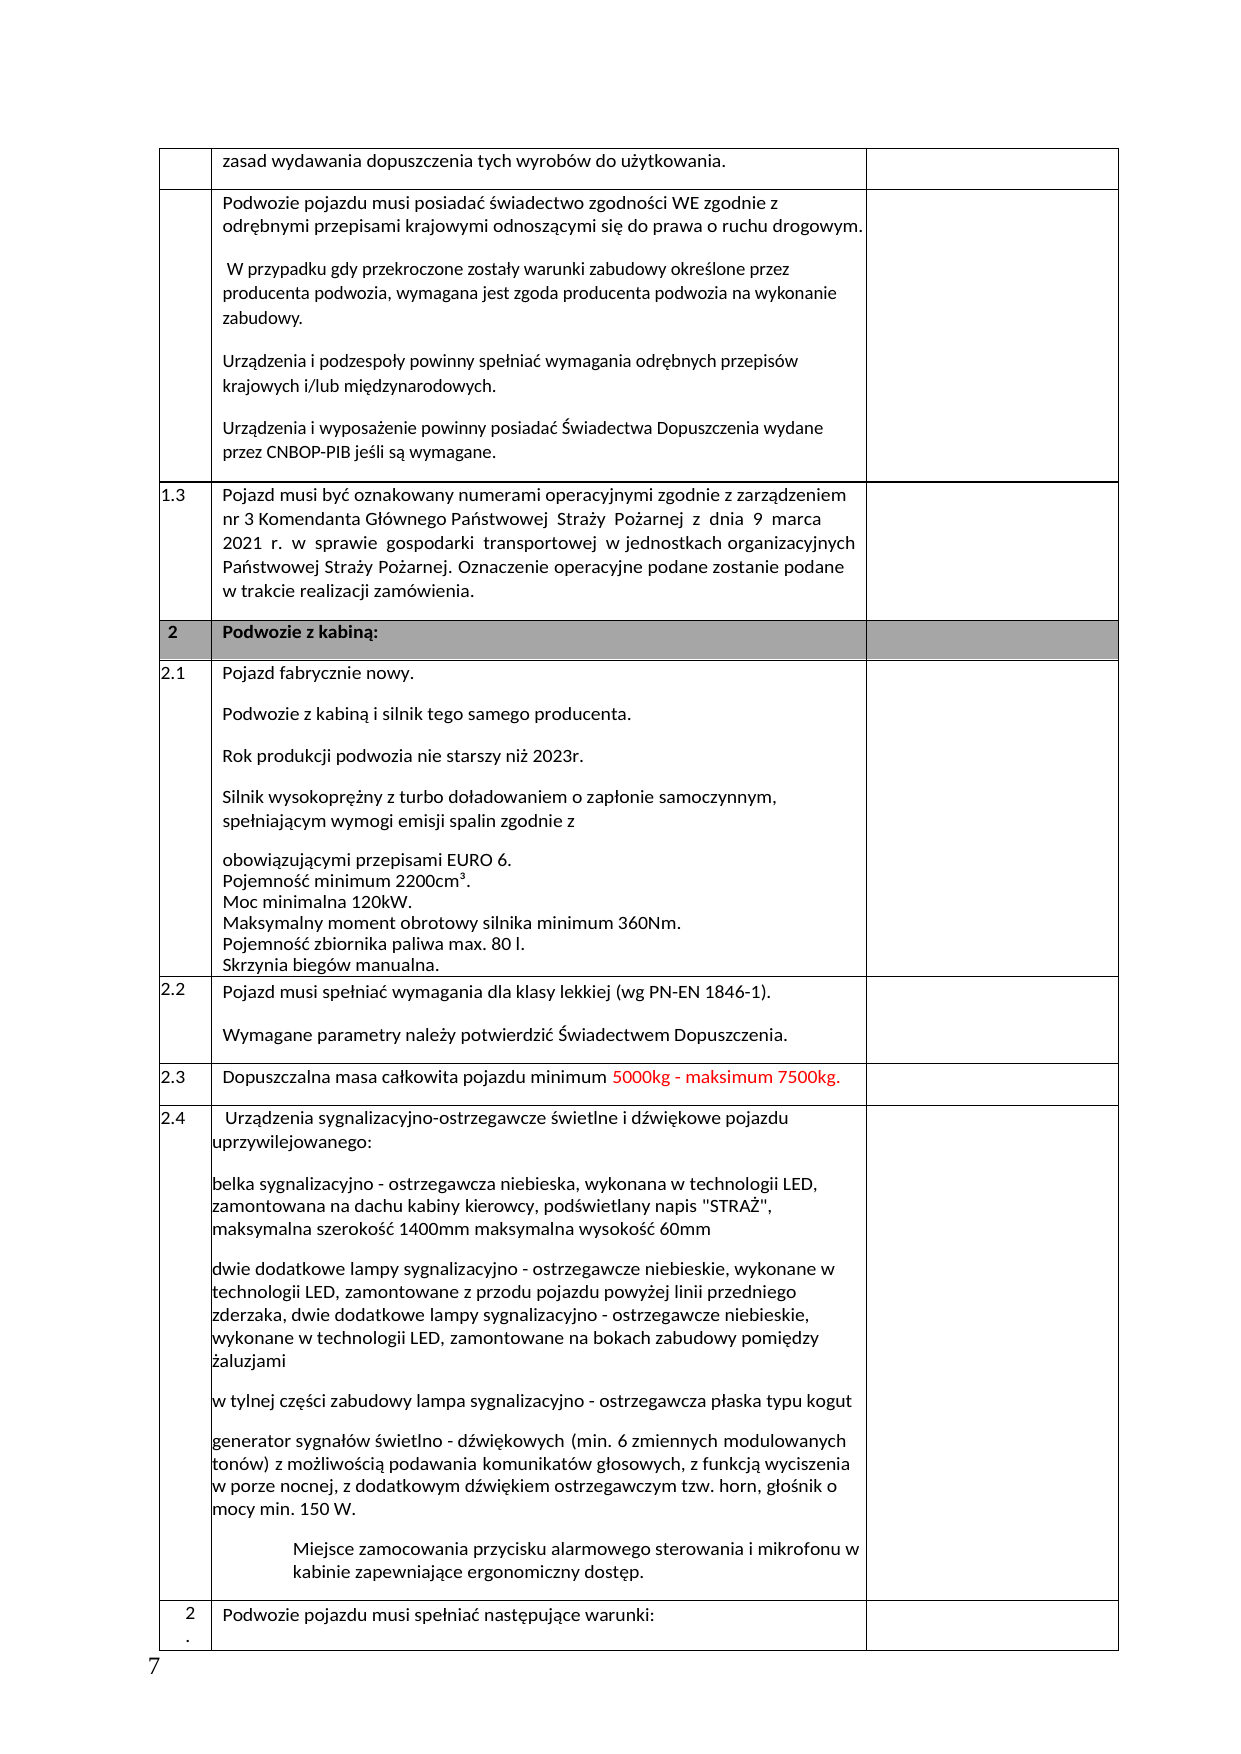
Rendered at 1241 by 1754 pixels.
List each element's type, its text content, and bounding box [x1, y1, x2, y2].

table_cell Podwozie pojazdu musi spełniać następujące warunki: napęd 4x2, z blokadą mechanizmu różnicowego mostu napędowego koła osi tylnej podwójne zawieszenie tylne wzmocnione fabrycznie z resorami potrójnymi, stabilizowane pneumatyczne zawieszenie dodatkowe w systemie dwuobwodowym koło zapasowe pełnowymiarowe bez konieczności przewożenia w pojeździe układ hamulcowy wyposażony w system zapobiegania poślizgowi kół podczas hamowania tzw. ABS z systemem stabilizacji toru jazdy światła przeciwmgielne światła jazdy dziennej fabryczne w technologii LED sygnalizacja manewru cofania z automatycznie załączanym dodatkowym oświetleniem [212, 1601, 866, 1650]
table_cell [867, 1601, 1118, 1650]
table_cell Urządzenia i podzespoły powinny spełniać wymagania odrębnych przepisów krajowych i/lub międzynarodowych. Urządzenia i wyposażenie powinny posiadać Świadectwa Dopuszczenia wydane przez CNBOP-PIB jeśli są wymagane. [212, 347, 866, 481]
table_cell Dopuszczalna masa całkowita pojazdu minimum 5000kg - maksimum 7500kg. [212, 1064, 866, 1105]
table_cell Pojazd musi spełniać wymagania dla klasy lekkiej (wg PN-EN 1846-1). Wymagane parametry należy potwierdzić Świadectwem Dopuszczenia. [212, 977, 866, 1063]
table_cell 2 [160, 621, 211, 659]
table_cell 2.1 [160, 661, 211, 976]
table_header [867, 149, 1118, 189]
table_cell [867, 661, 1118, 976]
table_cell 1.3 [160, 483, 211, 620]
table_header [160, 149, 211, 189]
table_cell [160, 190, 211, 481]
table_cell Pojazd fabrycznie nowy. Podwozie z kabiną i silnik tego samego producenta. Rok produkcji podwozia nie starszy niż 2023r. Silnik wysokoprężny z turbo doładowaniem o zapłonie samoczynnym, spełniającym wymogi emisji spalin zgodnie z obowiązującymi przepisami EURO 6. Pojemność minimum 2200cm³. Moc minimalna 120kW. Maksymalny moment obrotowy silnika minimum 360Nm. Pojemność zbiornika paliwa max. 80 l. Skrzynia biegów manualna. [212, 661, 866, 976]
table_cell [867, 1064, 1118, 1105]
table_cell Podwozie pojazdu musi posiadać świadectwo zgodności WE zgodnie z odrębnymi przepisami krajowymi odnoszącymi się do prawa o ruchu drogowym. [212, 190, 866, 255]
table_cell 2.3 [160, 1064, 211, 1105]
table_cell [867, 621, 1118, 659]
table_cell 2.2 [160, 977, 211, 1063]
table_cell W przypadku gdy przekroczone zostały warunki zabudowy określone przez producenta podwozia, wymagana jest zgoda producenta podwozia na wykonanie zabudowy. [212, 255, 866, 347]
table_header zasad wydawania dopuszczenia tych wyrobów do użytkowania. [212, 149, 866, 189]
table_cell Urządzenia sygnalizacyjno-ostrzegawcze świetlne i dźwiękowe pojazdu uprzywilejowanego: belka sygnalizacyjno - ostrzegawcza niebieska, wykonana w technologii LED, zamontowana na dachu kabiny kierowcy, podświetlany napis "STRAŻ", maksymalna szerokość 1400mm maksymalna wysokość 60mm dwie dodatkowe lampy sygnalizacyjno - ostrzegawcze niebieskie, wykonane w technologii LED, zamontowane z przodu pojazdu powyżej linii przedniego zderzaka, dwie dodatkowe lampy sygnalizacyjno - ostrzegawcze niebieskie, wykonane w technologii LED, zamontowane na bokach zabudowy pomiędzy żaluzjami w tylnej części zabudowy lampa sygnalizacyjno - ostrzegawcza płaska typu kogut generator sygnałów świetlno - dźwiękowych (min. 6 zmiennych modulowanych tonów) z możliwością podawania komunikatów głosowych, z funkcją wyciszenia w porze nocnej, z dodatkowym dźwiękiem ostrzegawczym tzw. horn, głośnik o mocy min. 150 W. Miejsce zamocowania przycisku alarmowego sterowania i mikrofonu w kabinie zapewniające ergonomiczny dostęp. [212, 1106, 866, 1600]
table_cell 2.4 [160, 1106, 211, 1600]
table_cell 2. [160, 1601, 211, 1650]
table_cell [867, 190, 1118, 481]
table_cell Pojazd musi być oznakowany numerami operacyjnymi zgodnie z zarządzeniem nr 3 Komendanta Głównego Państwowej Straży Pożarnej z dnia 9 marca 2021 r. w sprawie gospodarki transportowej w jednostkach organizacyjnych Państwowej Straży Pożarnej. Oznaczenie operacyjne podane zostanie podane w trakcie realizacji zamówienia. [212, 483, 866, 620]
table_cell [867, 1106, 1118, 1600]
table_cell Podwozie z kabiną: [212, 621, 866, 659]
table_cell [867, 483, 1118, 620]
table_cell [867, 977, 1118, 1063]
